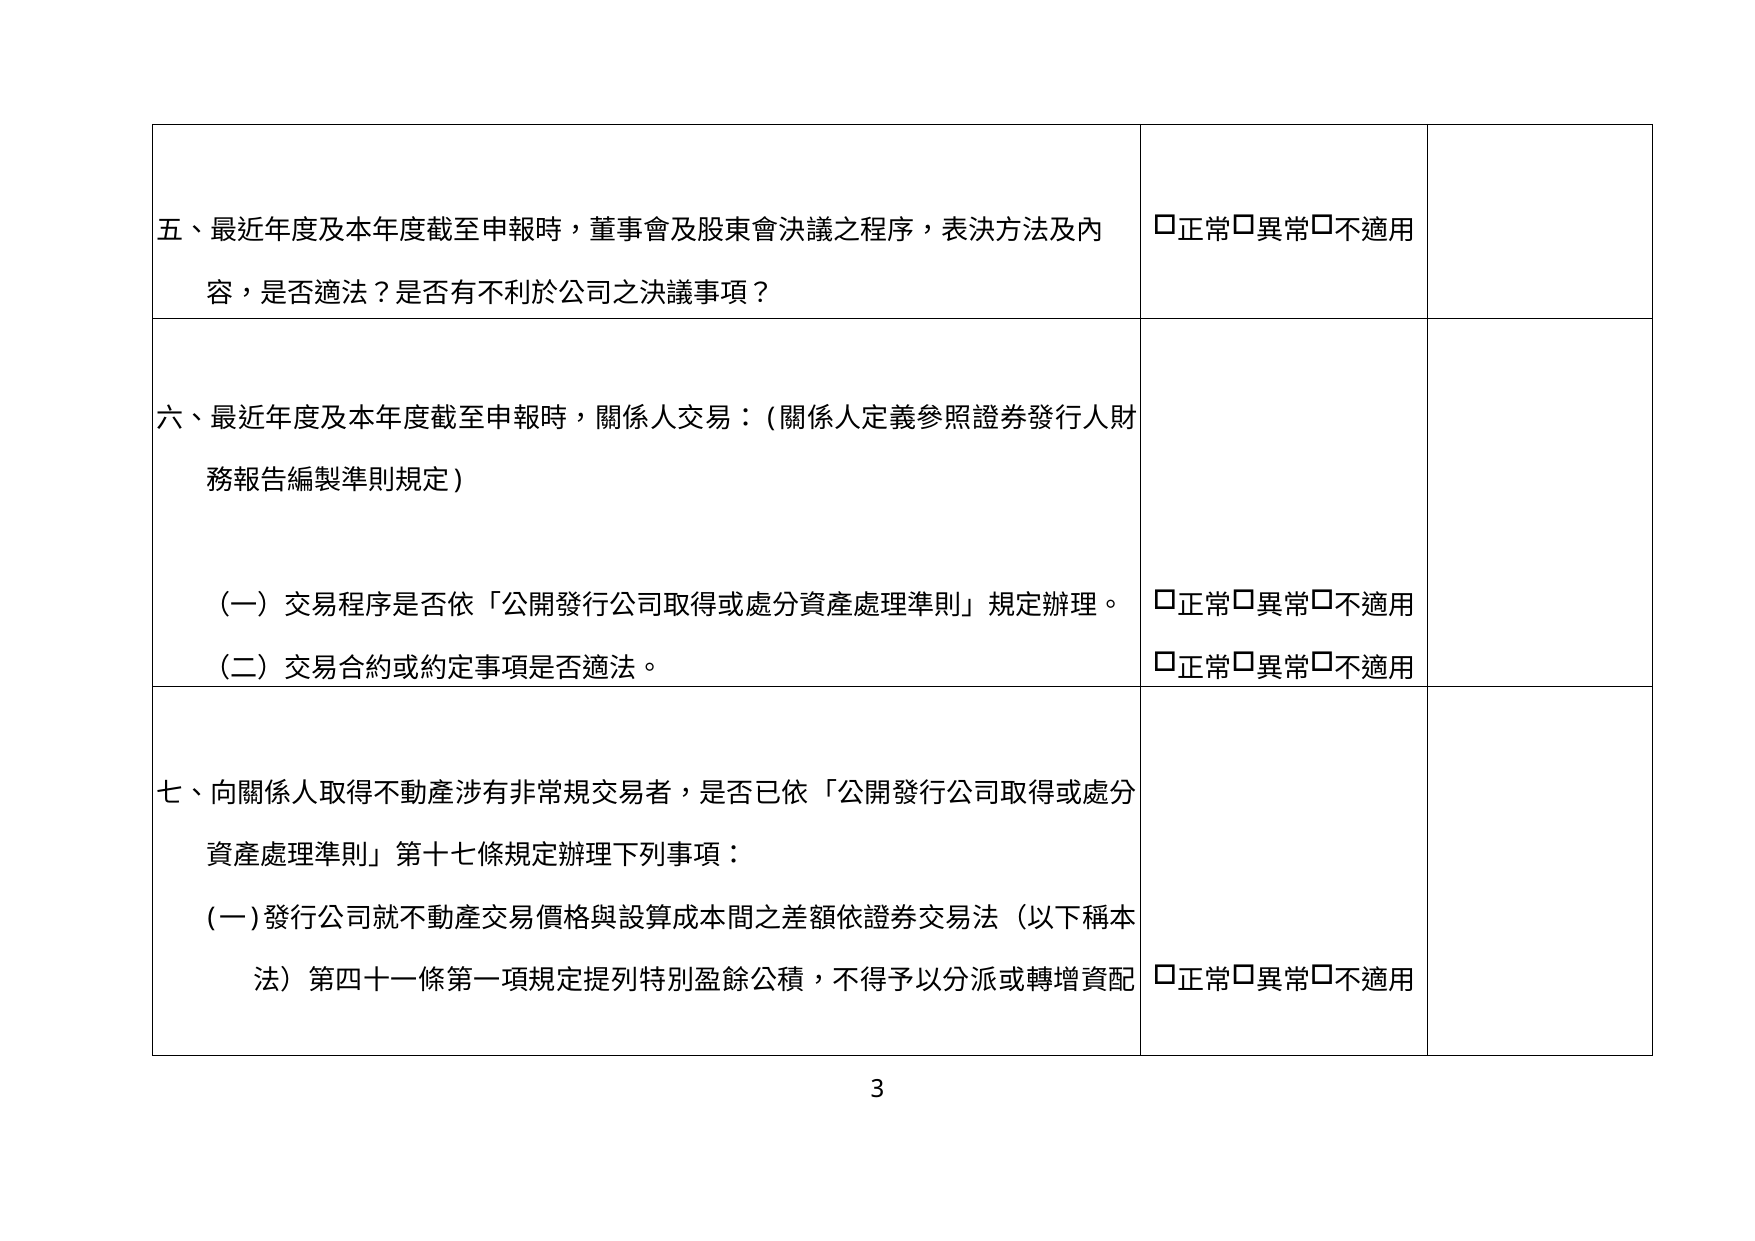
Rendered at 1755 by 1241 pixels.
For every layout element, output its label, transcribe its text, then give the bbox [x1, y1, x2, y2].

table_cell 七、向關係人取得不動產涉有非常規交易者，是否已依「公開發行公司取得或處分資產處理準則」第十七條規定辦理下列事項： (一)發行公司就不動產交易價格與設算成本間之差額依證券交易法（以下稱本法）第四十一條第一項規定提列特別盈餘公積，不得予以分派或轉增資配 [153, 687, 1140, 1055]
table_cell [1428, 687, 1652, 1055]
table_cell [1428, 125, 1652, 317]
table_cell 六、最近年度及本年度截至申報時，關係人交易：(關係人定義參照證券發行人財務報告編製準則規定) （一）交易程序是否依「公開發行公司取得或處分資產處理準則」規定辦理。 （二）交易合約或約定事項是否適法。 [153, 319, 1140, 686]
table_cell 正常異常不適用 [1141, 687, 1427, 1055]
table_cell 正常異常不適用 [1141, 125, 1427, 317]
table_cell [1428, 319, 1652, 686]
table_cell 五、最近年度及本年度截至申報時，董事會及股東會決議之程序，表決方法及內容，是否適法？是否有不利於公司之決議事項？ [153, 125, 1140, 317]
table_cell 正常異常不適用 正常異常不適用 [1141, 319, 1427, 686]
